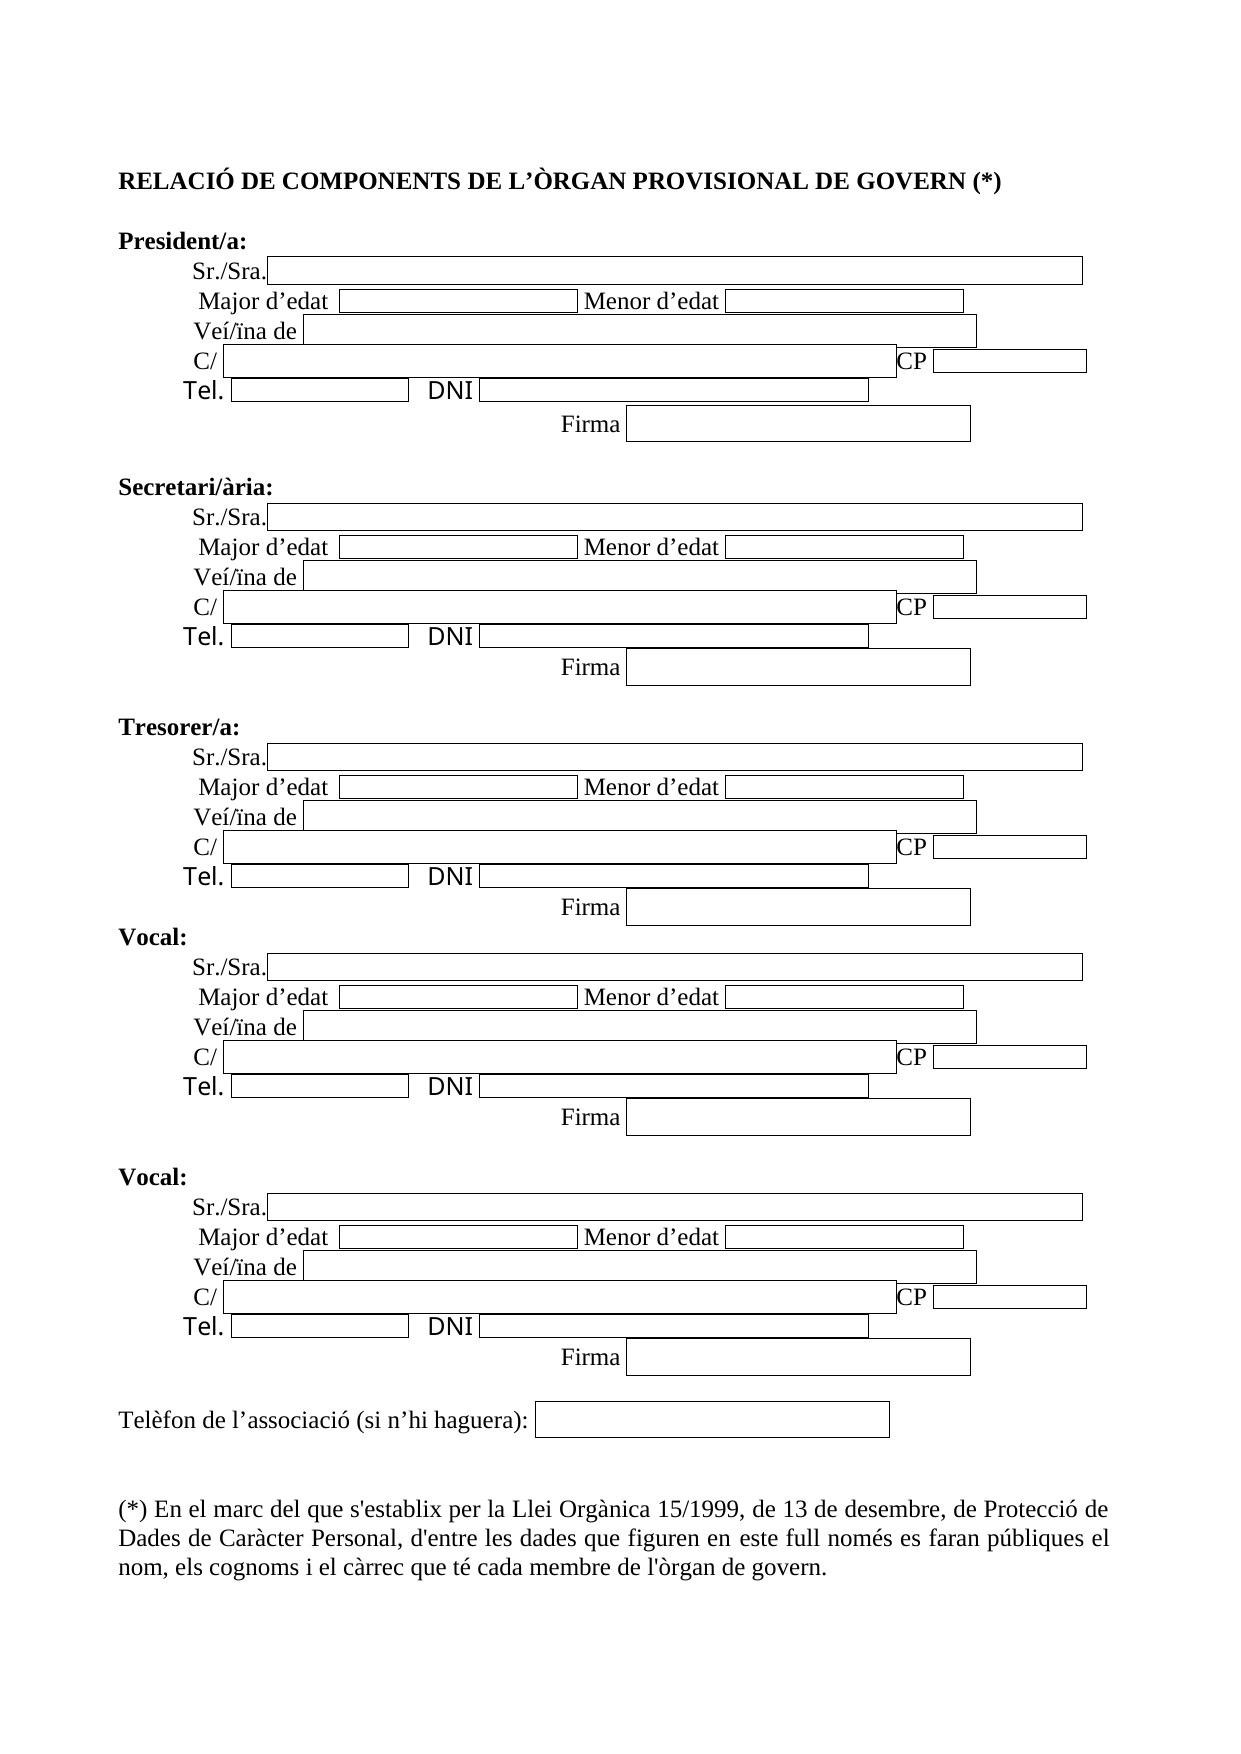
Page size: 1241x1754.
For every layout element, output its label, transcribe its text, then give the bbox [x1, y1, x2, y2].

subtitle Tresorer/a: [118, 712, 1110, 742]
subtitle Sr./Sra. [118, 952, 1110, 982]
subtitle Vocal: [118, 922, 1110, 952]
subtitle Vocal: [118, 1162, 1110, 1192]
text [869, 862, 1110, 892]
subtitle Sr./Sra. [118, 1192, 1110, 1222]
subtitle ⁭ Major d’edat ⁭ Menor d’edat [118, 982, 1110, 1012]
subtitle ⁭ Major d’edat ⁭ Menor d’edat [118, 1222, 1110, 1252]
subtitle Secretari/ària: [118, 472, 1110, 502]
text [869, 622, 1110, 652]
subtitle President/a: [118, 225, 1110, 255]
subtitle Firma [487, 1342, 626, 1372]
text Tel. DNI [118, 622, 626, 652]
subtitle [971, 652, 1110, 682]
text [977, 1012, 1110, 1042]
subtitle [971, 892, 1110, 922]
text Tel. DNI [118, 375, 1110, 405]
text [869, 1072, 1110, 1102]
subtitle CP [897, 345, 1110, 375]
subtitle (*) En el marc del que s'establix per la Llei Orgànica 15/1999, de 13 de desembre, de Protecció de Dades de Caràcter Personal, d'entre les dades que figuren en este full només es faran públiques el nom, els cognoms i el càrrec que té cada membre de l'òrgan de govern. [118, 1494, 1110, 1580]
text Tel. DNI [118, 1072, 626, 1102]
text [977, 1252, 1110, 1282]
subtitle CP [897, 1042, 1110, 1072]
text [869, 1312, 1110, 1342]
subtitle Firma [487, 892, 626, 922]
subtitle Telèfon de l’associació (si n’hi haguera): [118, 1402, 535, 1437]
subtitle Sr./Sra. [118, 502, 1110, 532]
text Tel. DNI [118, 1312, 626, 1342]
subtitle CP [897, 1282, 1110, 1312]
subtitle CP [897, 592, 1110, 622]
text Veí/ïna de [118, 562, 303, 592]
subtitle CP [897, 832, 1110, 862]
subtitle [971, 405, 1110, 442]
subtitle C/ [118, 592, 223, 622]
text Veí/ïna de [118, 802, 303, 832]
subtitle [890, 1402, 1110, 1437]
text [977, 315, 1110, 345]
text Tel. DNI [118, 862, 626, 892]
text Veí/ïna de [118, 1012, 303, 1042]
subtitle Sr./Sra. [118, 255, 1110, 285]
subtitle ⁭ Major d’edat ⁭ Menor d’edat [118, 285, 1110, 315]
subtitle C/ [118, 1042, 223, 1072]
subtitle Firma [487, 1102, 626, 1132]
subtitle RELACIÓ DE COMPONENTS DE L’ÒRGAN PROVISIONAL DE GOVERN (*) [118, 165, 1110, 195]
text [977, 802, 1110, 832]
subtitle C/ [118, 345, 223, 375]
text Veí/ïna de [118, 1252, 303, 1282]
subtitle ⁭ Major d’edat ⁭ Menor d’edat [118, 772, 1110, 802]
subtitle C/ [118, 832, 223, 862]
subtitle [971, 1342, 1110, 1372]
subtitle Sr./Sra. [118, 742, 1110, 772]
text Veí/ïna de [118, 315, 303, 345]
subtitle [971, 1102, 1110, 1132]
subtitle Firma [487, 652, 626, 682]
subtitle Firma [487, 405, 626, 442]
subtitle C/ [118, 1282, 223, 1312]
subtitle ⁭ Major d’edat ⁭ Menor d’edat [118, 532, 1110, 562]
text [977, 562, 1110, 592]
